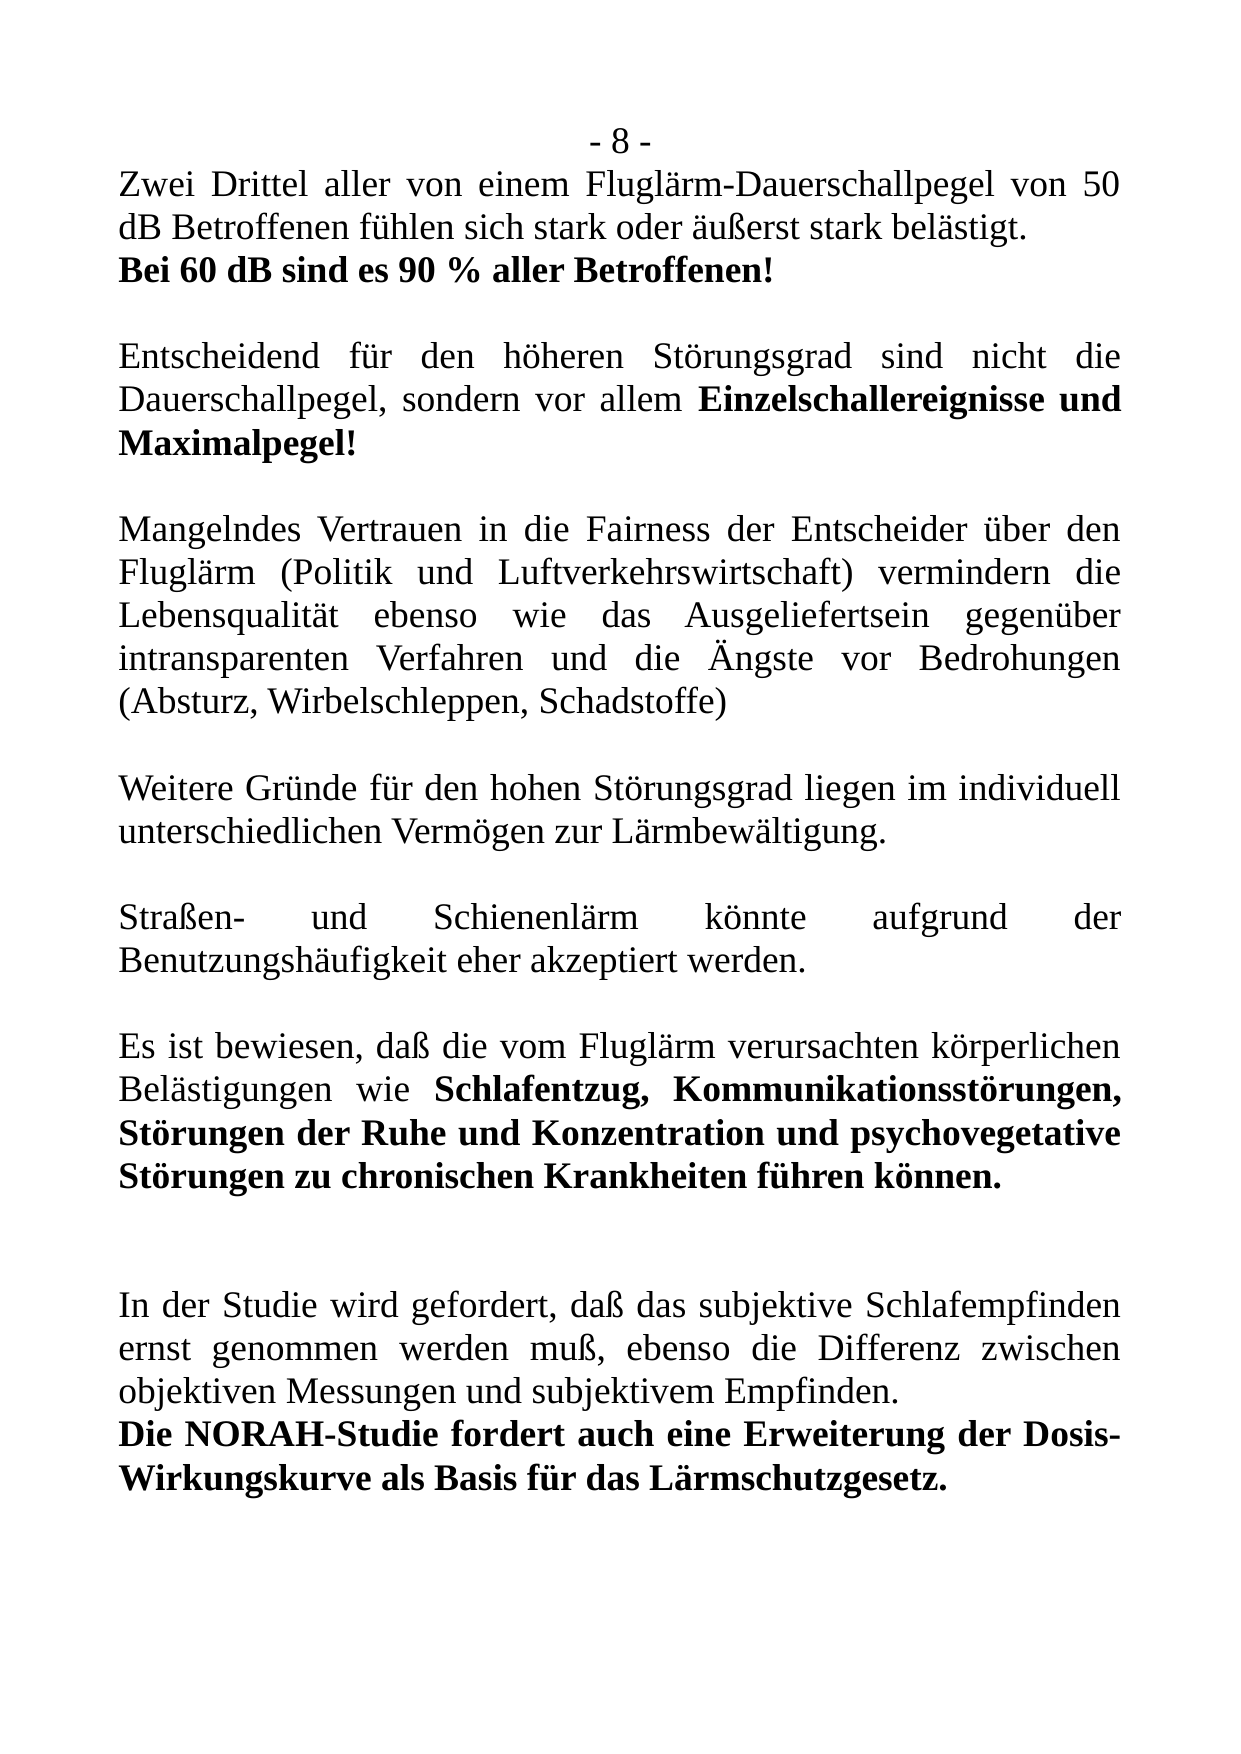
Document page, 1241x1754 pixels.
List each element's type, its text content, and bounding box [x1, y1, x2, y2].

text Weitere Gründe für den hohen Störungsgrad liegen im individuell unterschiedlichen Vermögen zur Lärmbewältigung. [118, 765, 1122, 851]
text In der Studie wird gefordert, daß das subjektive Schlafempfinden ernst genommen werden muß, ebenso die Differenz zwischen objektiven Messungen und subjektivem Empfinden. [118, 1282, 1122, 1412]
text Die NORAH-Studie fordert auch eine Erweiterung der Dosis-Wirkungskurve als Basis für das Lärmschutzgesetz. [118, 1412, 1122, 1498]
text Bei 60 dB sind es 90 % aller Betroffenen! [118, 247, 1122, 291]
text Es ist bewiesen, daß die vom Fluglärm verursachten körperlichen Belästigungen wie Schlafentzug, Kommunikationsstörungen, Störungen der Ruhe und Konzentration und psychovegetative Störungen zu chronischen Krankheiten führen können. [118, 1024, 1122, 1196]
text Entscheidend für den höheren Störungsgrad sind nicht die Dauerschallpegel, sondern vor allem Einzelschallereignisse und Maximalpegel! [118, 334, 1122, 463]
text Zwei Drittel aller von einem Fluglärm-Dauerschallpegel von 50 dB Betroffenen fühlen sich stark oder äußerst stark belästigt. [118, 161, 1122, 247]
text - 8 - [118, 118, 1122, 161]
text Mangelndes Vertrauen in die Fairness der Entscheider über den Fluglärm (Politik und Luftverkehrswirtschaft) vermindern die Lebensqualität ebenso wie das Ausgeliefertsein gegenüber intransparenten Verfahren und die Ängste vor Bedrohungen (Absturz, Wirbelschleppen, Schadstoffe) [118, 506, 1122, 722]
text Straßen- und Schienenlärm könnte aufgrund der Benutzungshäufigkeit eher akzeptiert werden. [118, 894, 1122, 981]
